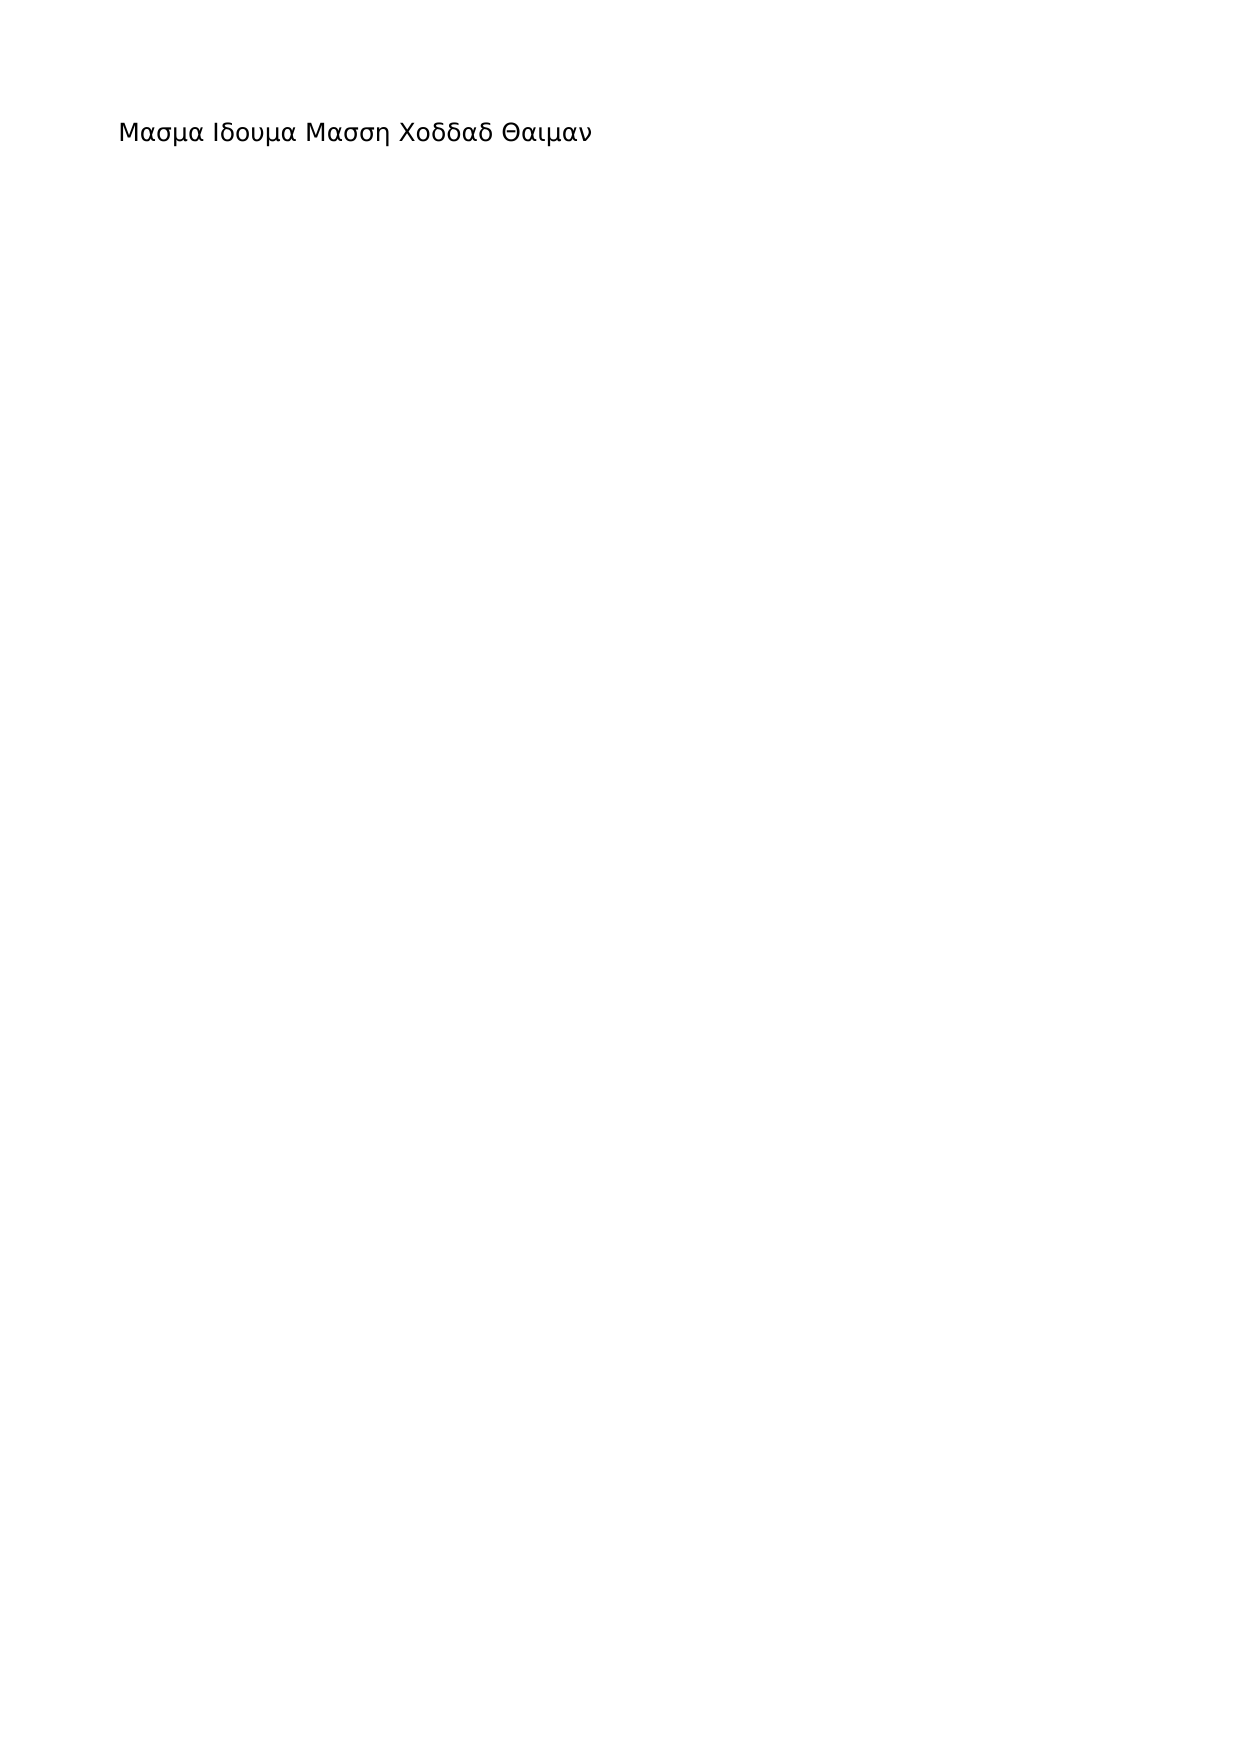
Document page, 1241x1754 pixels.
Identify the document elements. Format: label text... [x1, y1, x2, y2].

text Μασμα Ιδουμα Μασση Χοδδαδ Θαιμαν [118, 118, 1122, 147]
